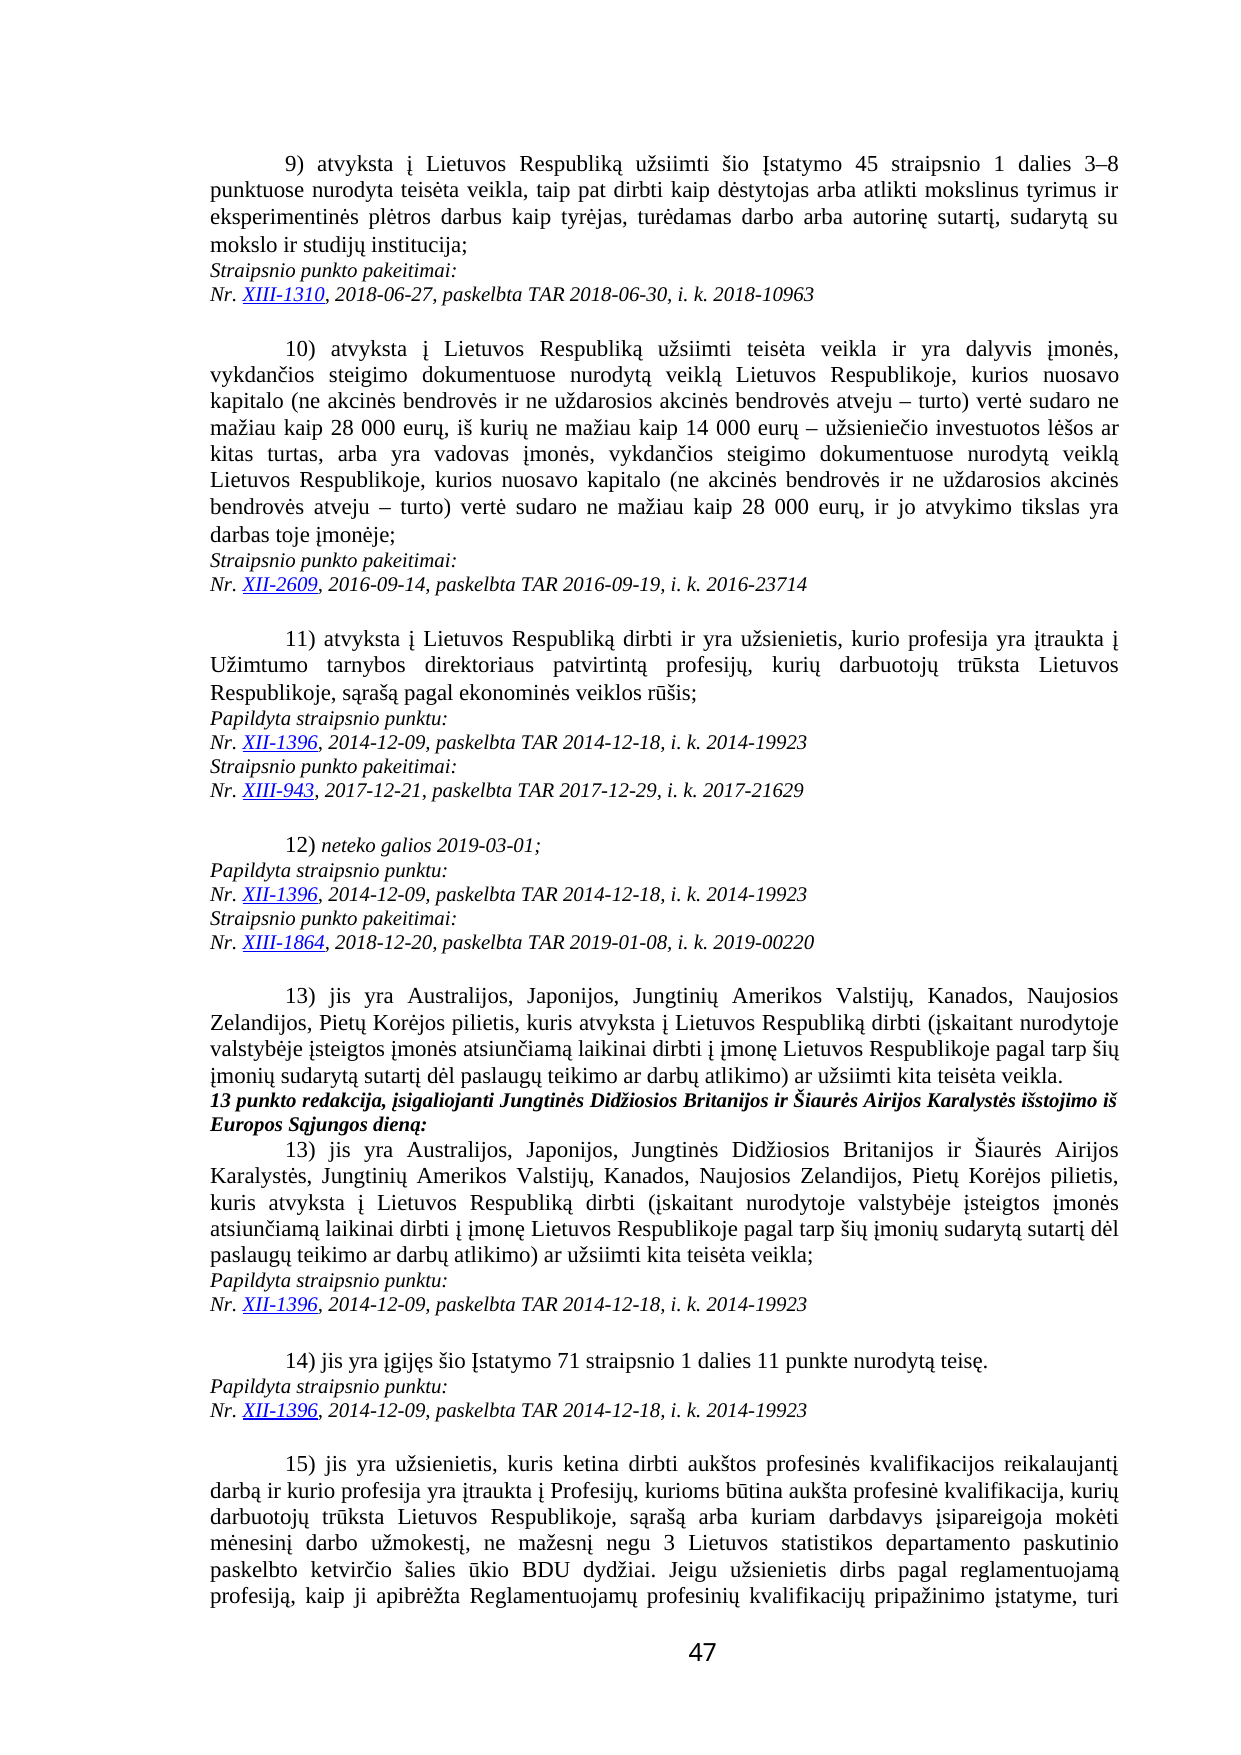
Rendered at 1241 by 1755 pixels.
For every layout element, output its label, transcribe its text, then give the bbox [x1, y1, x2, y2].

text Papildyta straipsnio punktu: [210, 1373, 1120, 1398]
text Straipsnio punkto pakeitimai: [210, 258, 1120, 282]
text Nr. XII-1396, 2014-12-09, paskelbta TAR 2014-12-18, i. k. 2014-19923 [210, 730, 1120, 754]
text Nr. XII-1396, 2014-12-09, paskelbta TAR 2014-12-18, i. k. 2014-19923 [210, 882, 1120, 906]
text Straipsnio punkto pakeitimai: [210, 548, 1120, 572]
text Straipsnio punkto pakeitimai: [210, 754, 1120, 778]
text 14) jis yra įgijęs šio Įstatymo 71 straipsnio 1 dalies 11 punkte nurodytą teisę. [210, 1345, 1120, 1373]
text 10) atvyksta į Lietuvos Respubliką užsiimti teisėta veikla ir yra dalyvis įmonės, vykdančios steigimo dokumentuose nurodytą veiklą Lietuvos Respublikoje, kurios nuosavo kapitalo (ne akcinės bendrovės ir ne uždarosios akcinės bendrovės atveju – turto) vertė sudaro ne mažiau kaip 28 000 eurų, iš kurių ne mažiau kaip 14 000 eurų – užsieniečio investuotos lėšos ar kitas turtas, arba yra vadovas įmonės, vykdančios steigimo dokumentuose nurodytą veiklą Lietuvos Respublikoje, kurios nuosavo kapitalo (ne akcinės bendrovės ir ne uždarosios akcinės bendrovės atveju – turto) vertė sudaro ne mažiau kaip 28 000 eurų, ir jo atvykimo tikslas yra darbas toje įmonėje; [210, 335, 1120, 548]
text Nr. XIII-943, 2017-12-21, paskelbta TAR 2017-12-29, i. k. 2017-21629 [210, 778, 1120, 802]
text Nr. XII-2609, 2016-09-14, paskelbta TAR 2016-09-19, i. k. 2016-23714 [210, 572, 1120, 596]
text Nr. XII-1396, 2014-12-09, paskelbta TAR 2014-12-18, i. k. 2014-19923 [210, 1292, 1120, 1316]
text 11) atvyksta į Lietuvos Respubliką dirbti ir yra užsienietis, kurio profesija yra įtraukta į Užimtumo tarnybos direktoriaus patvirtintą profesijų, kurių darbuotojų trūksta Lietuvos Respublikoje, sąrašą pagal ekonominės veiklos rūšis; [210, 625, 1120, 706]
text 13) jis yra Australijos, Japonijos, Jungtinių Amerikos Valstijų, Kanados, Naujosios Zelandijos, Pietų Korėjos pilietis, kuris atvyksta į Lietuvos Respubliką dirbti (įskaitant nurodytoje valstybėje įsteigtos įmonės atsiunčiamą laikinai dirbti į įmonę Lietuvos Respublikoje pagal tarp šių įmonių sudarytą sutartį dėl paslaugų teikimo ar darbų atlikimo) ar užsiimti kita teisėta veikla. [210, 983, 1120, 1088]
text Nr. XII-1396, 2014-12-09, paskelbta TAR 2014-12-18, i. k. 2014-19923 [210, 1398, 1120, 1422]
text Papildyta straipsnio punktu: [210, 1268, 1120, 1292]
text 12) neteko galios 2019-03-01; [210, 831, 1120, 858]
text Papildyta straipsnio punktu: [210, 858, 1120, 882]
text Straipsnio punkto pakeitimai: [210, 906, 1120, 930]
text Nr. XIII-1310, 2018-06-27, paskelbta TAR 2018-06-30, i. k. 2018-10963 [210, 282, 1120, 306]
text 13 punkto redakcija, įsigaliojanti Jungtinės Didžiosios Britanijos ir Šiaurės Airijos Karalystės išstojimo iš Europos Sąjungos dieną: [210, 1088, 1120, 1136]
text 9) atvyksta į Lietuvos Respubliką užsiimti šio Įstatymo 45 straipsnio 1 dalies 3–8 punktuose nurodyta teisėta veikla, taip pat dirbti kaip dėstytojas arba atlikti mokslinus tyrimus ir eksperimentinės plėtros darbus kaip tyrėjas, turėdamas darbo arba autorinę sutartį, sudarytą su mokslo ir studijų institucija; [210, 150, 1120, 258]
text 13) jis yra Australijos, Japonijos, Jungtinės Didžiosios Britanijos ir Šiaurės Airijos Karalystės, Jungtinių Amerikos Valstijų, Kanados, Naujosios Zelandijos, Pietų Korėjos pilietis, kuris atvyksta į Lietuvos Respubliką dirbti (įskaitant nurodytoje valstybėje įsteigtos įmonės atsiunčiamą laikinai dirbti į įmonę Lietuvos Respublikoje pagal tarp šių įmonių sudarytą sutartį dėl paslaugų teikimo ar darbų atlikimo) ar užsiimti kita teisėta veikla; [210, 1136, 1120, 1268]
text Nr. XIII-1864, 2018-12-20, paskelbta TAR 2019-01-08, i. k. 2019-00220 [210, 930, 1120, 954]
text 15) jis yra užsienietis, kuris ketina dirbti aukštos profesinės kvalifikacijos reikalaujantį darbą ir kurio profesija yra įtraukta į Profesijų, kurioms būtina aukšta profesinė kvalifikacija, kurių darbuotojų trūksta Lietuvos Respublikoje, sąrašą arba kuriam darbdavys įsipareigoja mokėti mėnesinį darbo užmokestį, ne mažesnį negu 3 Lietuvos statistikos departamento paskutinio paskelbto ketvirčio šalies ūkio BDU dydžiai. Jeigu užsienietis dirbs pagal reglamentuojamą profesiją, kaip ji apibrėžta Reglamentuojamų profesinių kvalifikacijų pripažinimo įstatyme, turi [210, 1450, 1120, 1608]
text Papildyta straipsnio punktu: [210, 706, 1120, 730]
